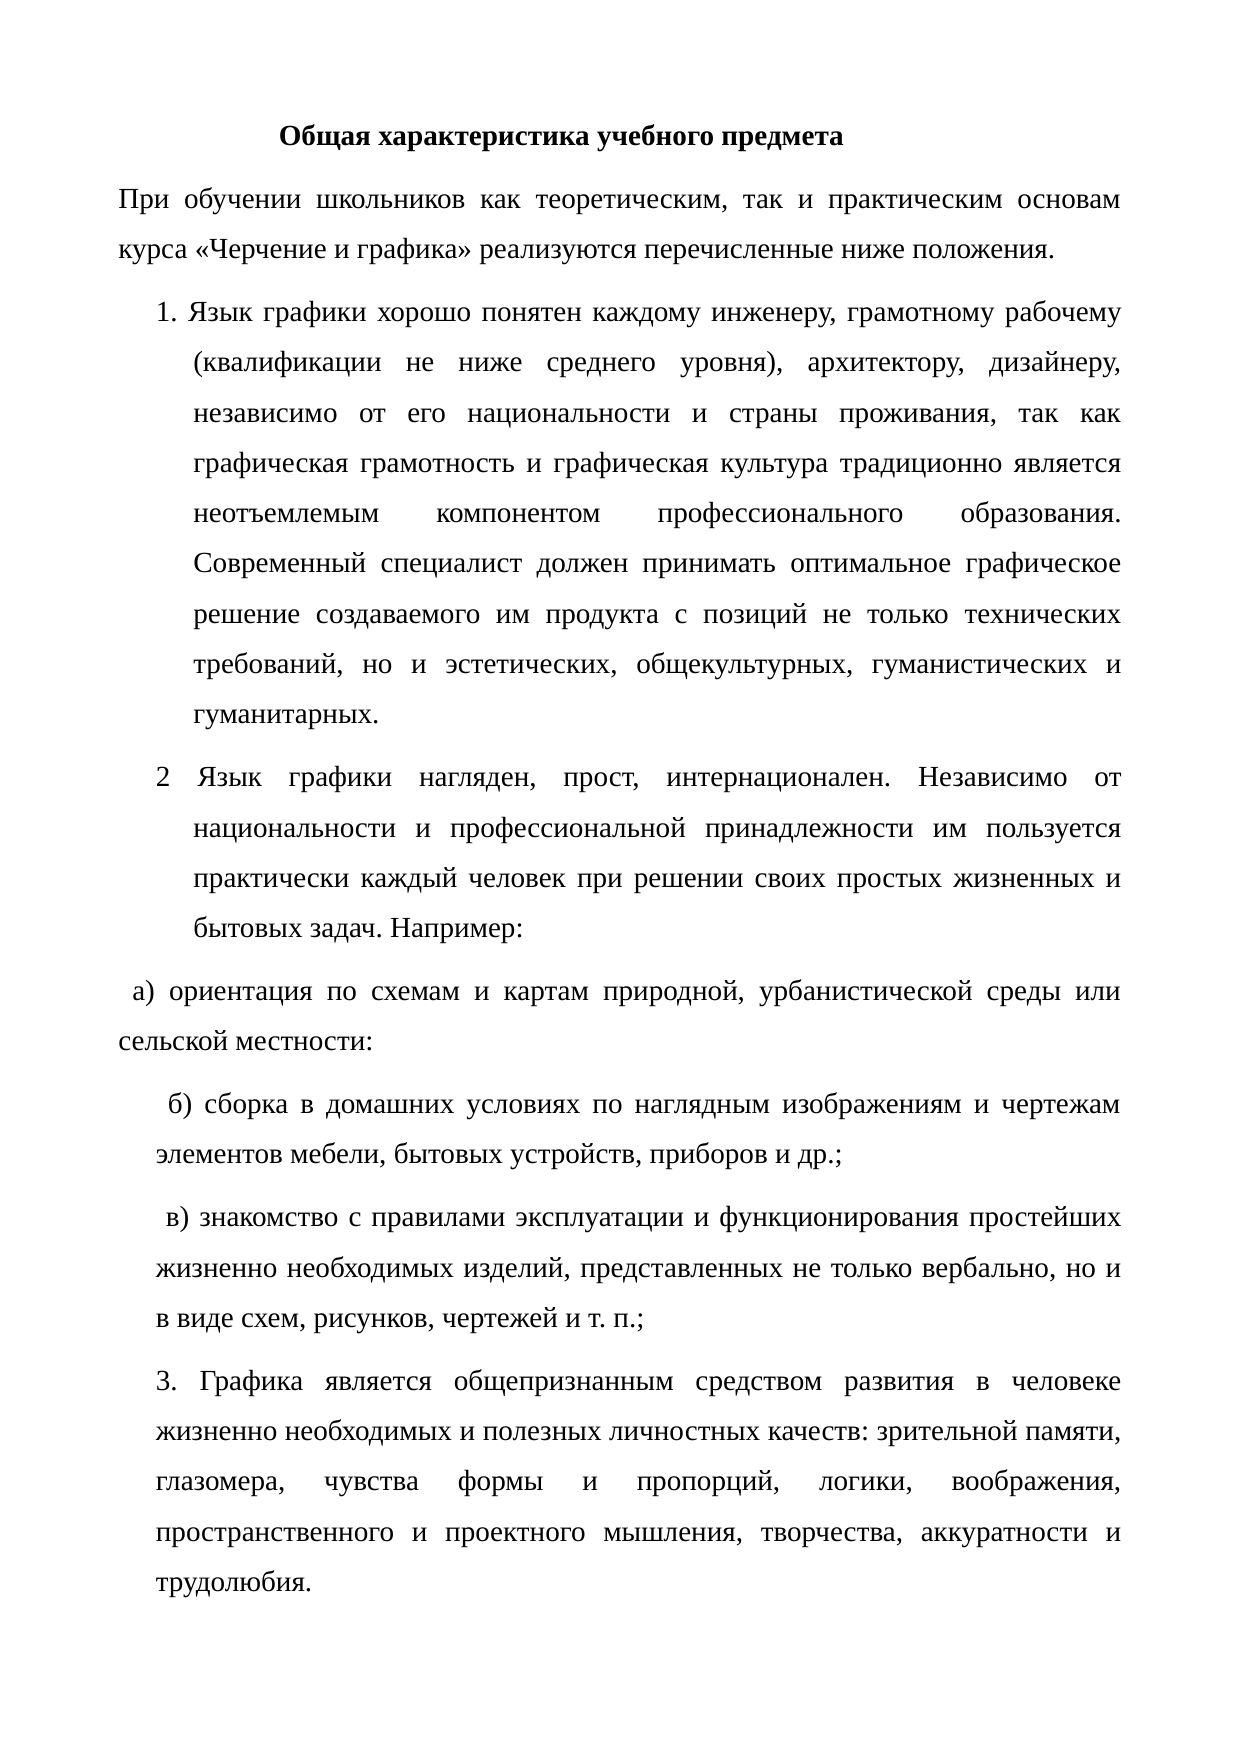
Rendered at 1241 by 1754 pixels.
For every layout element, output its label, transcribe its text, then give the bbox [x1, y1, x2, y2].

text При обучении школьников как теоретическим, так и практическим основам курса «Черчение и графика» реализуются перечисленные ниже положения. [118, 181, 1122, 265]
text Общая характеристика учебного предмета [118, 118, 1122, 152]
text б) сборка в домашних условиях по наглядным изображениям и чертежам элементов мебели, бытовых устройств, приборов и др.; [156, 1086, 1122, 1170]
text в) знакомство с правилами эксплуатации и функционирования простейших жизненно необходимых изделий, представленных не только вербально, но и в виде схем, рисунков, чертежей и т. п.; [156, 1199, 1122, 1333]
text а) ориентация по схемам и картам природной, урбанистической среды или сельской местности: [118, 973, 1122, 1057]
text 3. Графика является общепризнанным средством развития в человеке жизненно необходимых и полезных личностных качеств: зрительной памяти, глазомера, чувства формы и пропорций, логики, воображения, пространственного и проектного мышления, творчества, аккуратности и трудолюбия. [156, 1363, 1122, 1598]
text 1. Язык графики хорошо понятен каждому инженеру, грамотному рабочему (квалификации не ниже среднего уровня), архитектору, дизайнеру, независимо от его национальности и страны проживания, так как графическая грамотность и графическая культура традиционно является неотъемлемым компонентом профессионального образования. Современный специалист должен принимать оптимальное графическое решение создаваемого им продукта с позиций не только технических требований, но и эстетических, общекультурных, гуманистических и гуманитарных. [156, 294, 1122, 730]
text 2 Язык графики нагляден, прост, интернационален. Независимо от национальности и профессиональной принадлежности им пользуется практически каждый человек при решении своих простых жизненных и бытовых задач. Например: [156, 759, 1122, 944]
